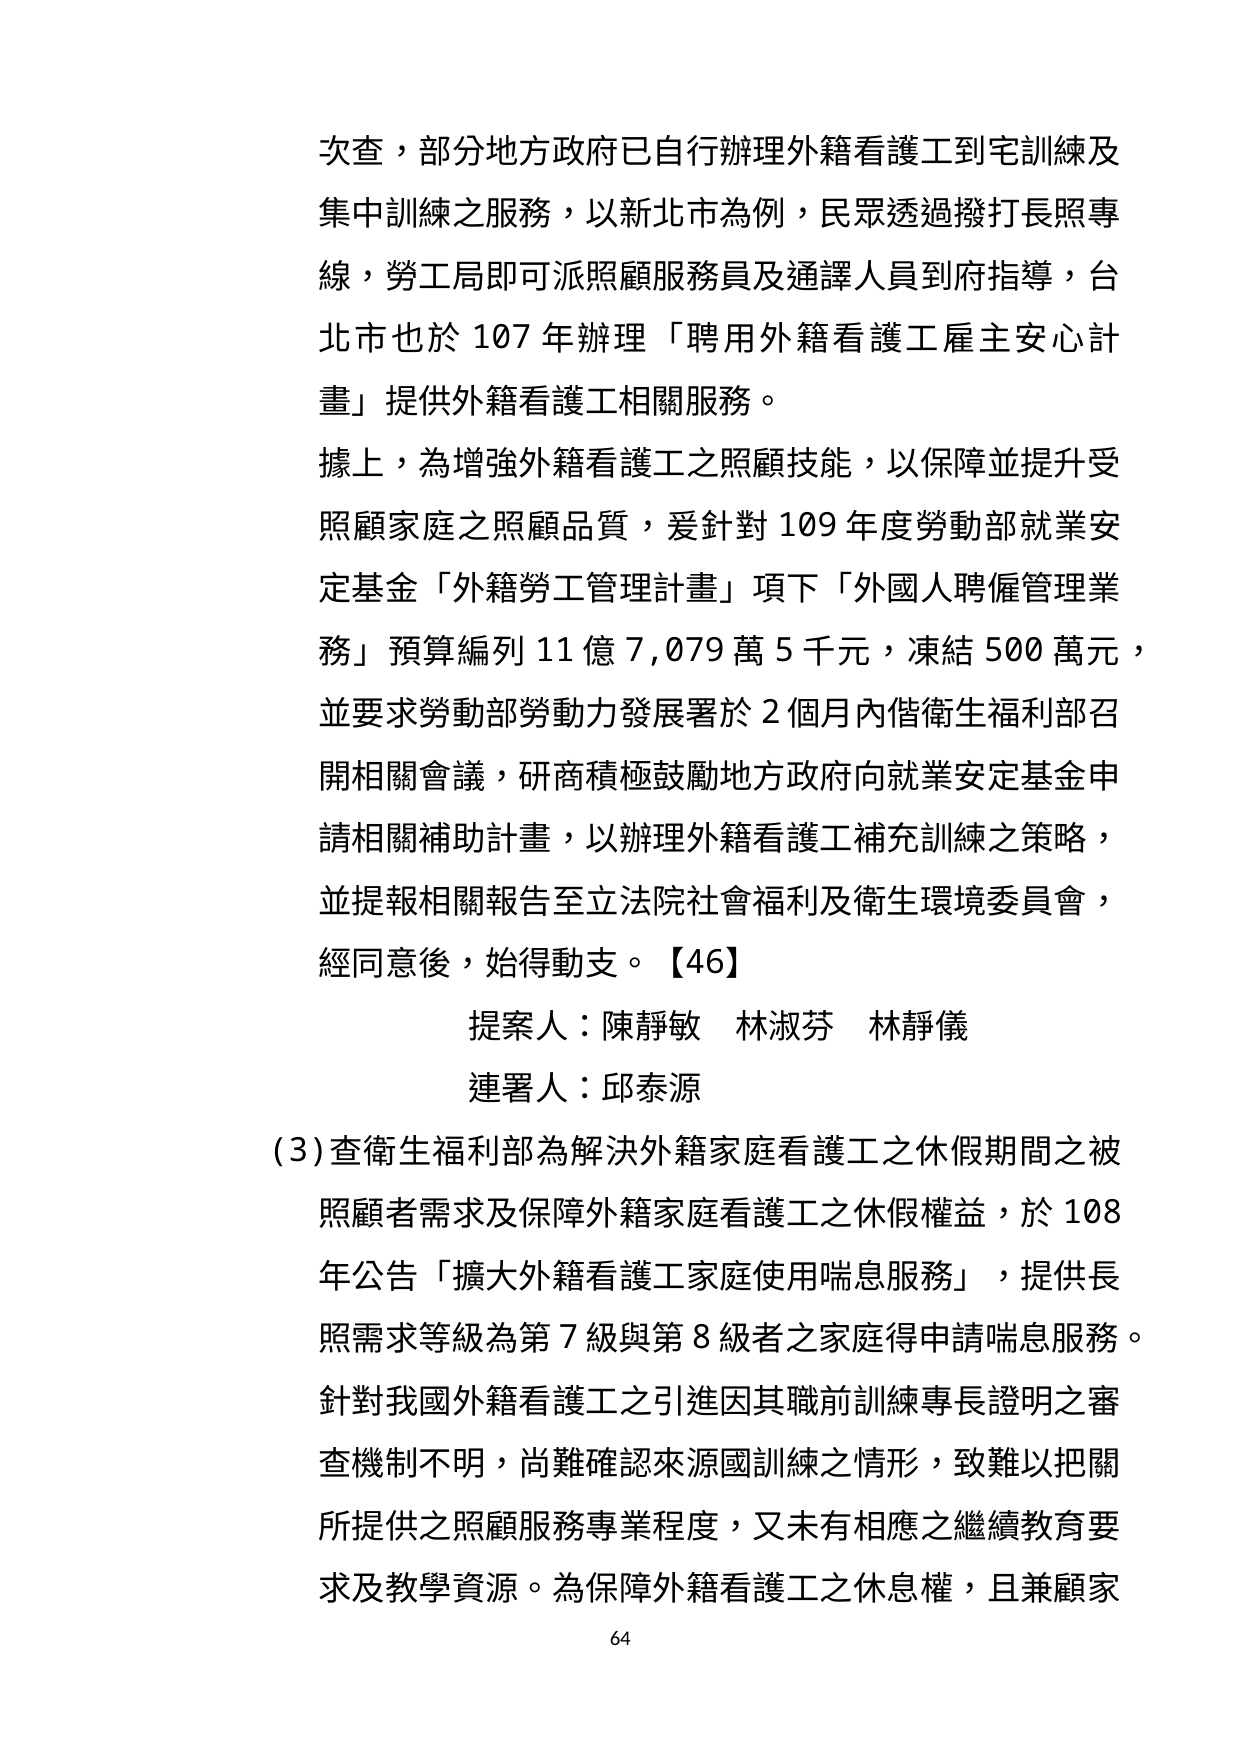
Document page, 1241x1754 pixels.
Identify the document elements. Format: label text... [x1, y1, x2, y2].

text 據上，為增強外籍看護工之照顧技能，以保障並提升受照顧家庭之照顧品質，爰針對109年度勞動部就業安定基金「外籍勞工管理計畫」項下「外國人聘僱管理業務」預算編列11億7,079萬5千元，凍結500萬元，並要求勞動部勞動力發展署於2個月內偕衛生福利部召開相關會議，研商積極鼓勵地方政府向就業安定基金申請相關補助計畫，以辦理外籍看護工補充訓練之策略，並提報相關報告至立法院社會福利及衛生環境委員會，經同意後，始得動支。【46】 [318, 419, 1122, 982]
text (3)查衛生福利部為解決外籍家庭看護工之休假期間之被照顧者需求及保障外籍家庭看護工之休假權益，於108年公告「擴大外籍看護工家庭使用喘息服務」，提供長照需求等級為第7級與第8級者之家庭得申請喘息服務。 [268, 1107, 1122, 1357]
text 針對我國外籍看護工之引進因其職前訓練專長證明之審查機制不明，尚難確認來源國訓練之情形，致難以把關所提供之照顧服務專業程度，又未有相應之繼續教育要求及教學資源。為保障外籍看護工之休息權，且兼顧家 [318, 1357, 1122, 1607]
text 連署人：邱泰源 [468, 1044, 1122, 1107]
text 次查，部分地方政府已自行辦理外籍看護工到宅訓練及集中訓練之服務，以新北市為例，民眾透過撥打長照專線，勞工局即可派照顧服務員及通譯人員到府指導，台北市也於107年辦理「聘用外籍看護工雇主安心計畫」提供外籍看護工相關服務。 [318, 107, 1122, 419]
text 提案人：陳靜敏 林淑芬 林靜儀 [468, 982, 1122, 1044]
